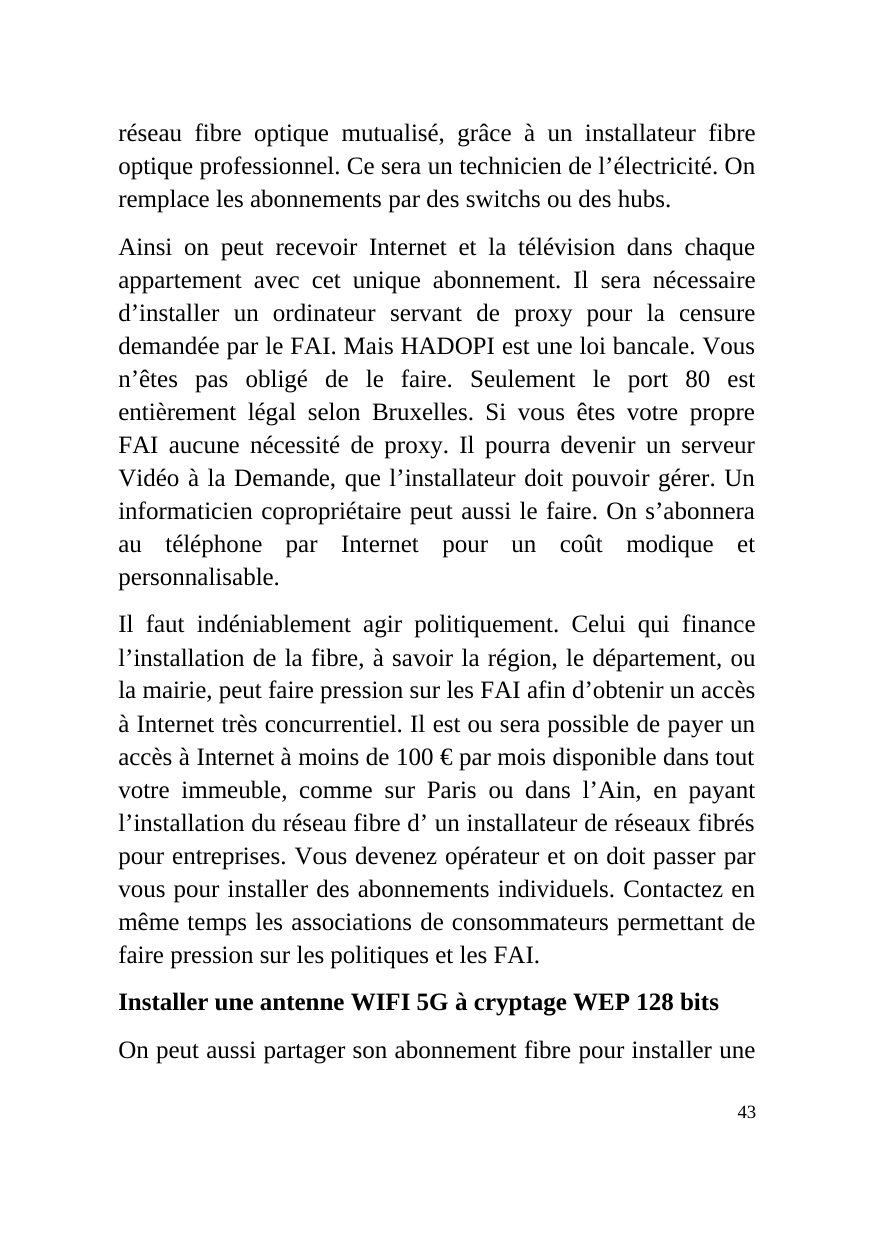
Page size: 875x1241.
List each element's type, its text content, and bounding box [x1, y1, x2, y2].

text Ainsi on peut recevoir Internet et la télévision dans chaque appartement avec cet unique abonnement. Il sera nécessaire d’installer un ordinateur servant de proxy pour la censure demandée par le FAI. Mais HADOPI est une loi bancale. Vous n’êtes pas obligé de le faire. Seulement le port 80 est entièrement légal selon Bruxelles. Si vous êtes votre propre FAI aucune nécessité de proxy. Il pourra devenir un serveur Vidéo à la Demande, que l’installateur doit pouvoir gérer. Un informaticien copropriétaire peut aussi le faire. On s’abonnera au téléphone par Internet pour un coût modique et personnalisable. [118, 232, 756, 591]
text On peut aussi partager son abonnement fibre pour installer une [118, 1035, 756, 1064]
text réseau fibre optique mutualisé, grâce à un installateur fibre optique professionnel. Ce sera un technicien de l’électricité. On remplace les abonnements par des switchs ou des hubs. [118, 118, 756, 213]
text Il faut indéniablement agir politiquement. Celui qui finance l’installation de la fibre, à savoir la région, le département, ou la mairie, peut faire pression sur les FAI afin d’obtenir un accès à Internet très concurrentiel. Il est ou sera possible de payer un accès à Internet à moins de 100 € par mois disponible dans tout votre immeuble, comme sur Paris ou dans l’Ain, en payant l’installation du réseau fibre d’ un installateur de réseaux fibrés pour entreprises. Vous devenez opérateur et on doit passer par vous pour installer des abonnements individuels. Contactez en même temps les associations de consommateurs permettant de faire pression sur les politiques et les FAI. [118, 609, 756, 968]
text Installer une antenne WIFI 5G à cryptage WEP 128 bits [118, 987, 756, 1016]
